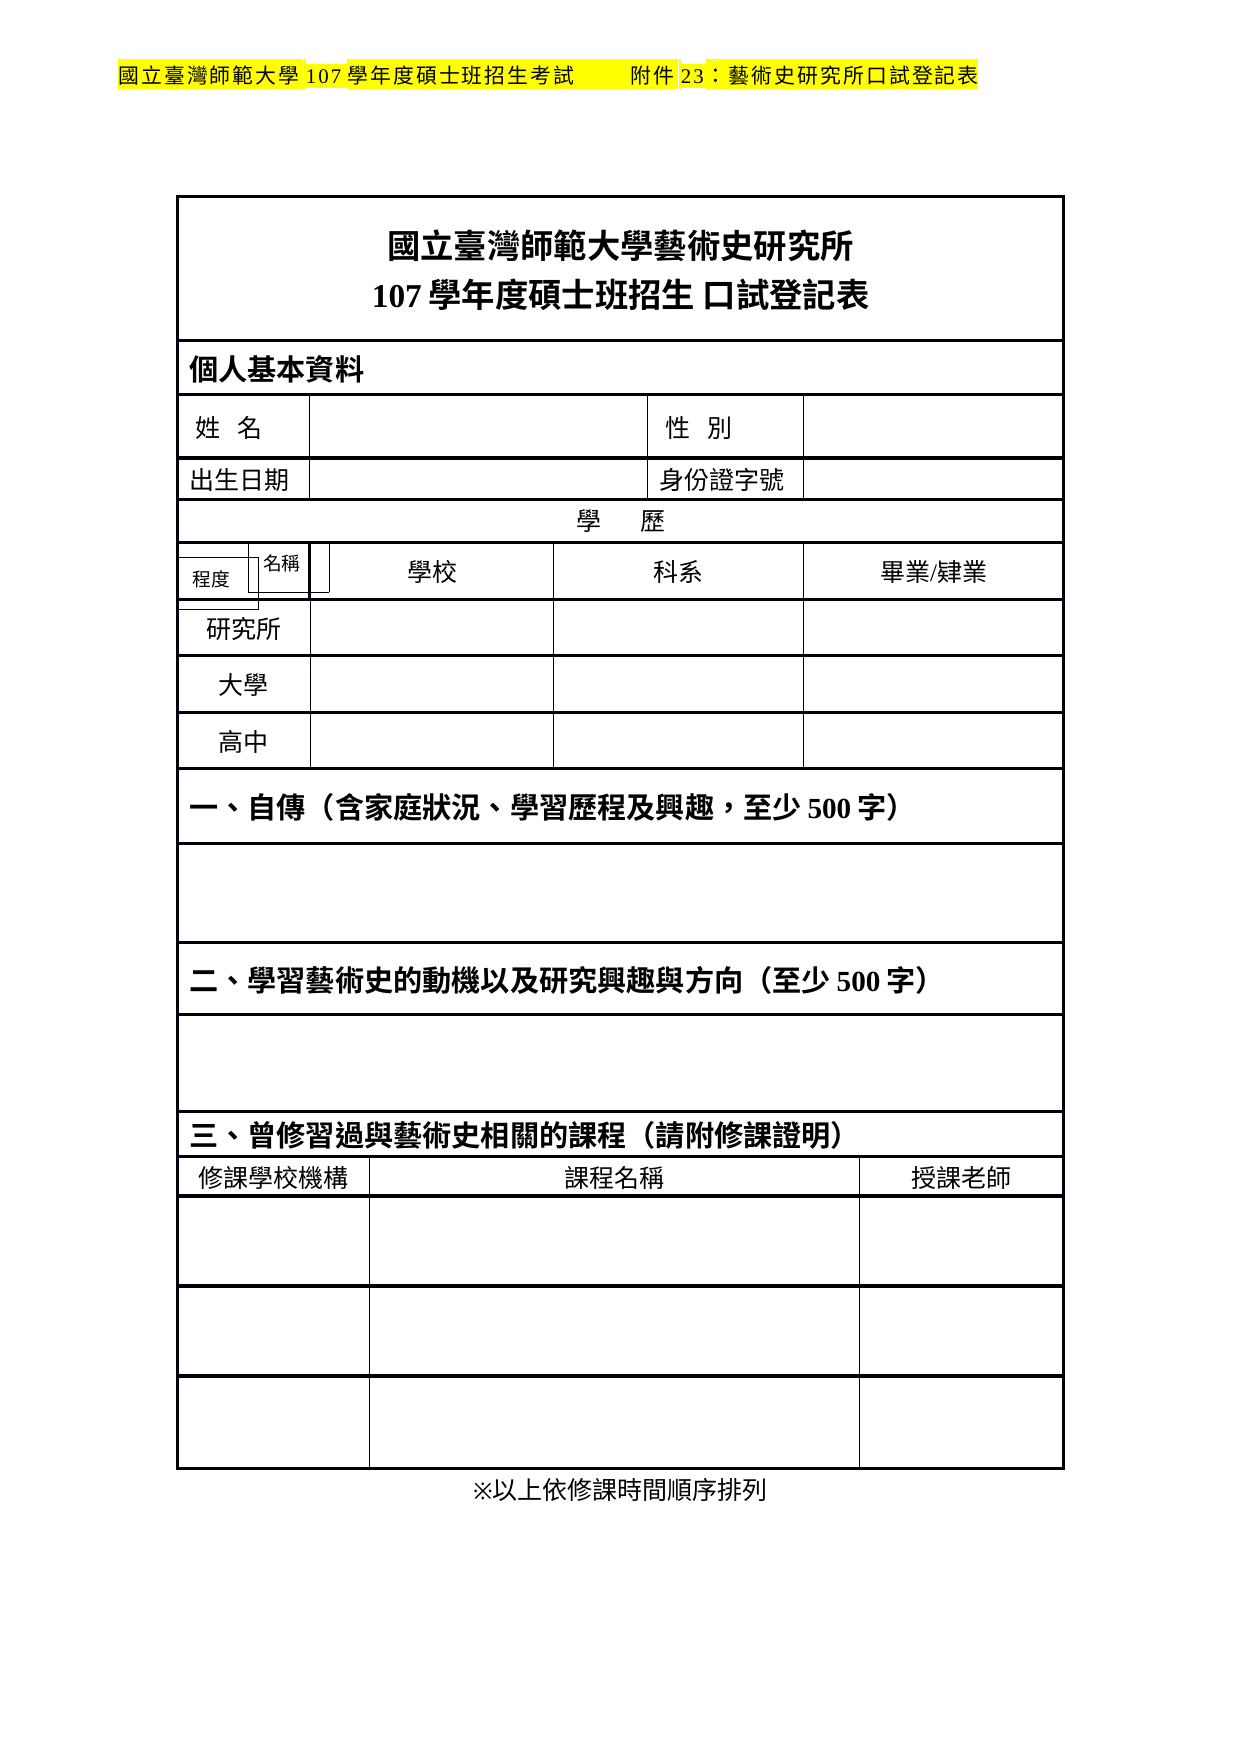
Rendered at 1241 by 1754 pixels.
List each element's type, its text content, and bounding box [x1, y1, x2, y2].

table_cell [804, 601, 1062, 654]
table_cell [370, 1378, 859, 1467]
table_cell [311, 601, 553, 654]
table_cell 授課老師 [860, 1158, 1062, 1194]
table_cell [860, 1198, 1062, 1284]
table_cell [179, 845, 1062, 941]
table_cell [860, 1288, 1062, 1374]
table_cell [311, 714, 553, 767]
table_cell [249, 558, 258, 592]
table_cell [804, 460, 1062, 498]
table_cell [554, 657, 803, 711]
table_cell [179, 1016, 1062, 1109]
table_cell 三、曾修習過與藝術史相關的課程（請附修課證明） [179, 1113, 1062, 1155]
table_cell 個人基本資料 [179, 342, 1062, 393]
table_cell 科系 [554, 544, 803, 598]
table_cell [179, 558, 258, 598]
table_cell [310, 396, 647, 456]
table_cell [179, 1198, 369, 1284]
table_cell [179, 1378, 369, 1467]
table_cell [259, 593, 308, 598]
table_cell 修課學校機構 [179, 1158, 369, 1194]
table_cell 二、學習藝術史的動機以及研究興趣與方向（至少500字） [179, 944, 1062, 1013]
text ※以上依修課時間順序排列 [118, 1470, 1122, 1507]
table_cell 學 歷 [179, 501, 1062, 541]
table_cell 一、自傳（含家庭狀況、學習歷程及興趣，至少500字） [179, 770, 1062, 842]
table_cell [311, 657, 553, 711]
table_cell [179, 1288, 369, 1374]
table_cell [310, 460, 647, 498]
table_cell 姓 名 [179, 396, 309, 456]
table_cell 出生日期 [179, 460, 309, 498]
table_cell [860, 1378, 1062, 1467]
table_cell [370, 1288, 859, 1374]
table_cell [249, 544, 308, 592]
table_cell 畢業/肄業 [804, 544, 1062, 598]
table_cell 學校 [311, 544, 553, 598]
table_cell 性 別 [648, 396, 803, 456]
table_cell [804, 714, 1062, 767]
table_cell 課程名稱 [370, 1158, 859, 1194]
table_header 國立臺灣師範大學藝術史研究所 107學年度碩士班招生 口試登記表 [179, 198, 1062, 339]
table_cell [804, 657, 1062, 711]
table_cell 高中 [179, 714, 310, 767]
table_cell 研究所 [179, 601, 310, 654]
table_cell 大學 [179, 657, 310, 711]
table_cell [554, 714, 803, 767]
table_cell 身份證字號 [648, 460, 803, 498]
table_cell [554, 601, 803, 654]
table_cell [370, 1198, 859, 1284]
table_cell [179, 544, 248, 557]
table_cell [804, 396, 1062, 456]
